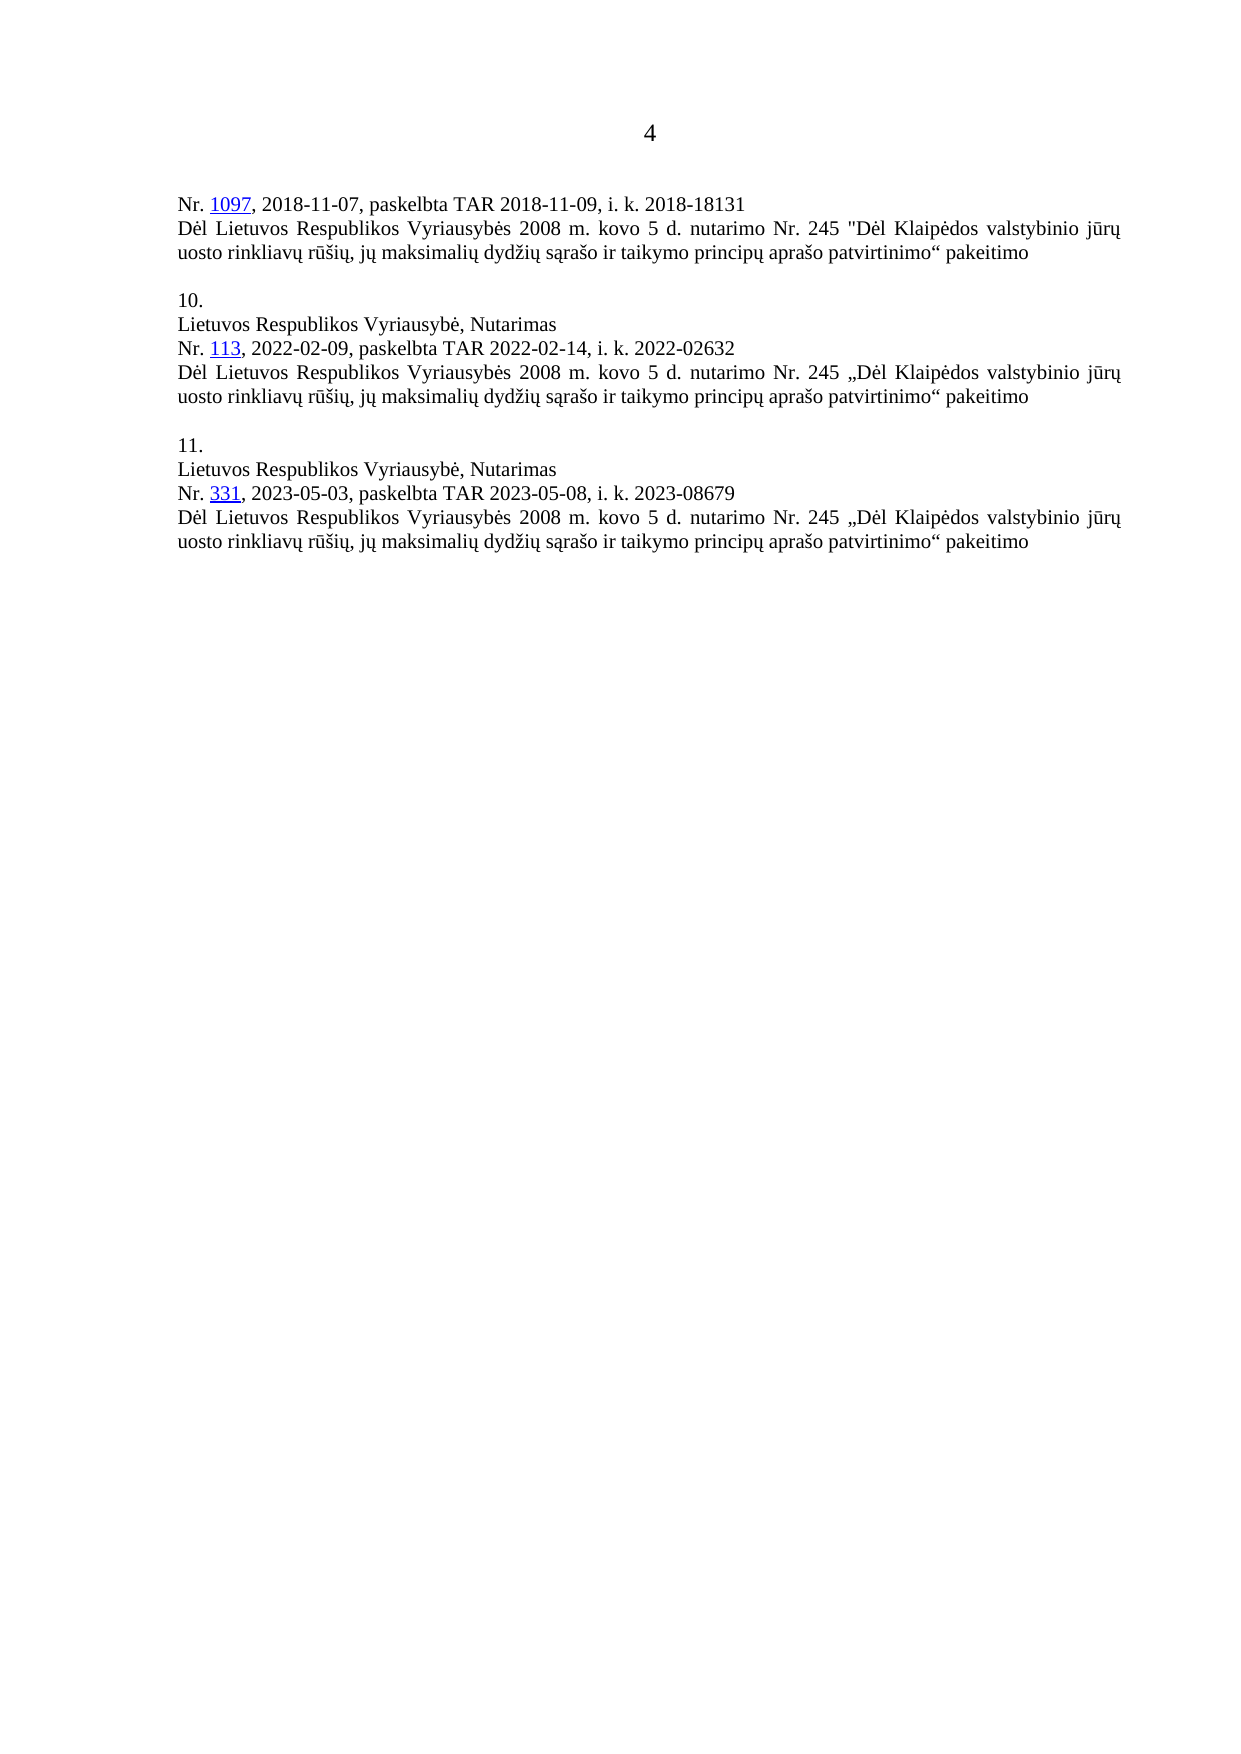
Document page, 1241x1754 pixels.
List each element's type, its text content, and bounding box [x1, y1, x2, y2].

text Dėl Lietuvos Respublikos Vyriausybės 2008 m. kovo 5 d. nutarimo Nr. 245 "Dėl Klaipėdos valstybinio jūrų uosto rinkliavų rūšių, jų maksimalių dydžių sąrašo ir taikymo principų aprašo patvirtinimo“ pakeitimo [177, 216, 1122, 264]
text Lietuvos Respublikos Vyriausybė, Nutarimas [177, 312, 1122, 336]
text 10. [177, 288, 1122, 312]
text Nr. 1097, 2018-11-07, paskelbta TAR 2018-11-09, i. k. 2018-18131 [177, 192, 1122, 216]
text 11. [177, 432, 1122, 457]
text Nr. 331, 2023-05-03, paskelbta TAR 2023-05-08, i. k. 2023-08679 [177, 481, 1122, 505]
text Dėl Lietuvos Respublikos Vyriausybės 2008 m. kovo 5 d. nutarimo Nr. 245 „Dėl Klaipėdos valstybinio jūrų uosto rinkliavų rūšių, jų maksimalių dydžių sąrašo ir taikymo principų aprašo patvirtinimo“ pakeitimo [177, 360, 1122, 408]
text Dėl Lietuvos Respublikos Vyriausybės 2008 m. kovo 5 d. nutarimo Nr. 245 „Dėl Klaipėdos valstybinio jūrų uosto rinkliavų rūšių, jų maksimalių dydžių sąrašo ir taikymo principų aprašo patvirtinimo“ pakeitimo [177, 505, 1122, 553]
text Lietuvos Respublikos Vyriausybė, Nutarimas [177, 457, 1122, 481]
text Nr. 113, 2022-02-09, paskelbta TAR 2022-02-14, i. k. 2022-02632 [177, 336, 1122, 360]
